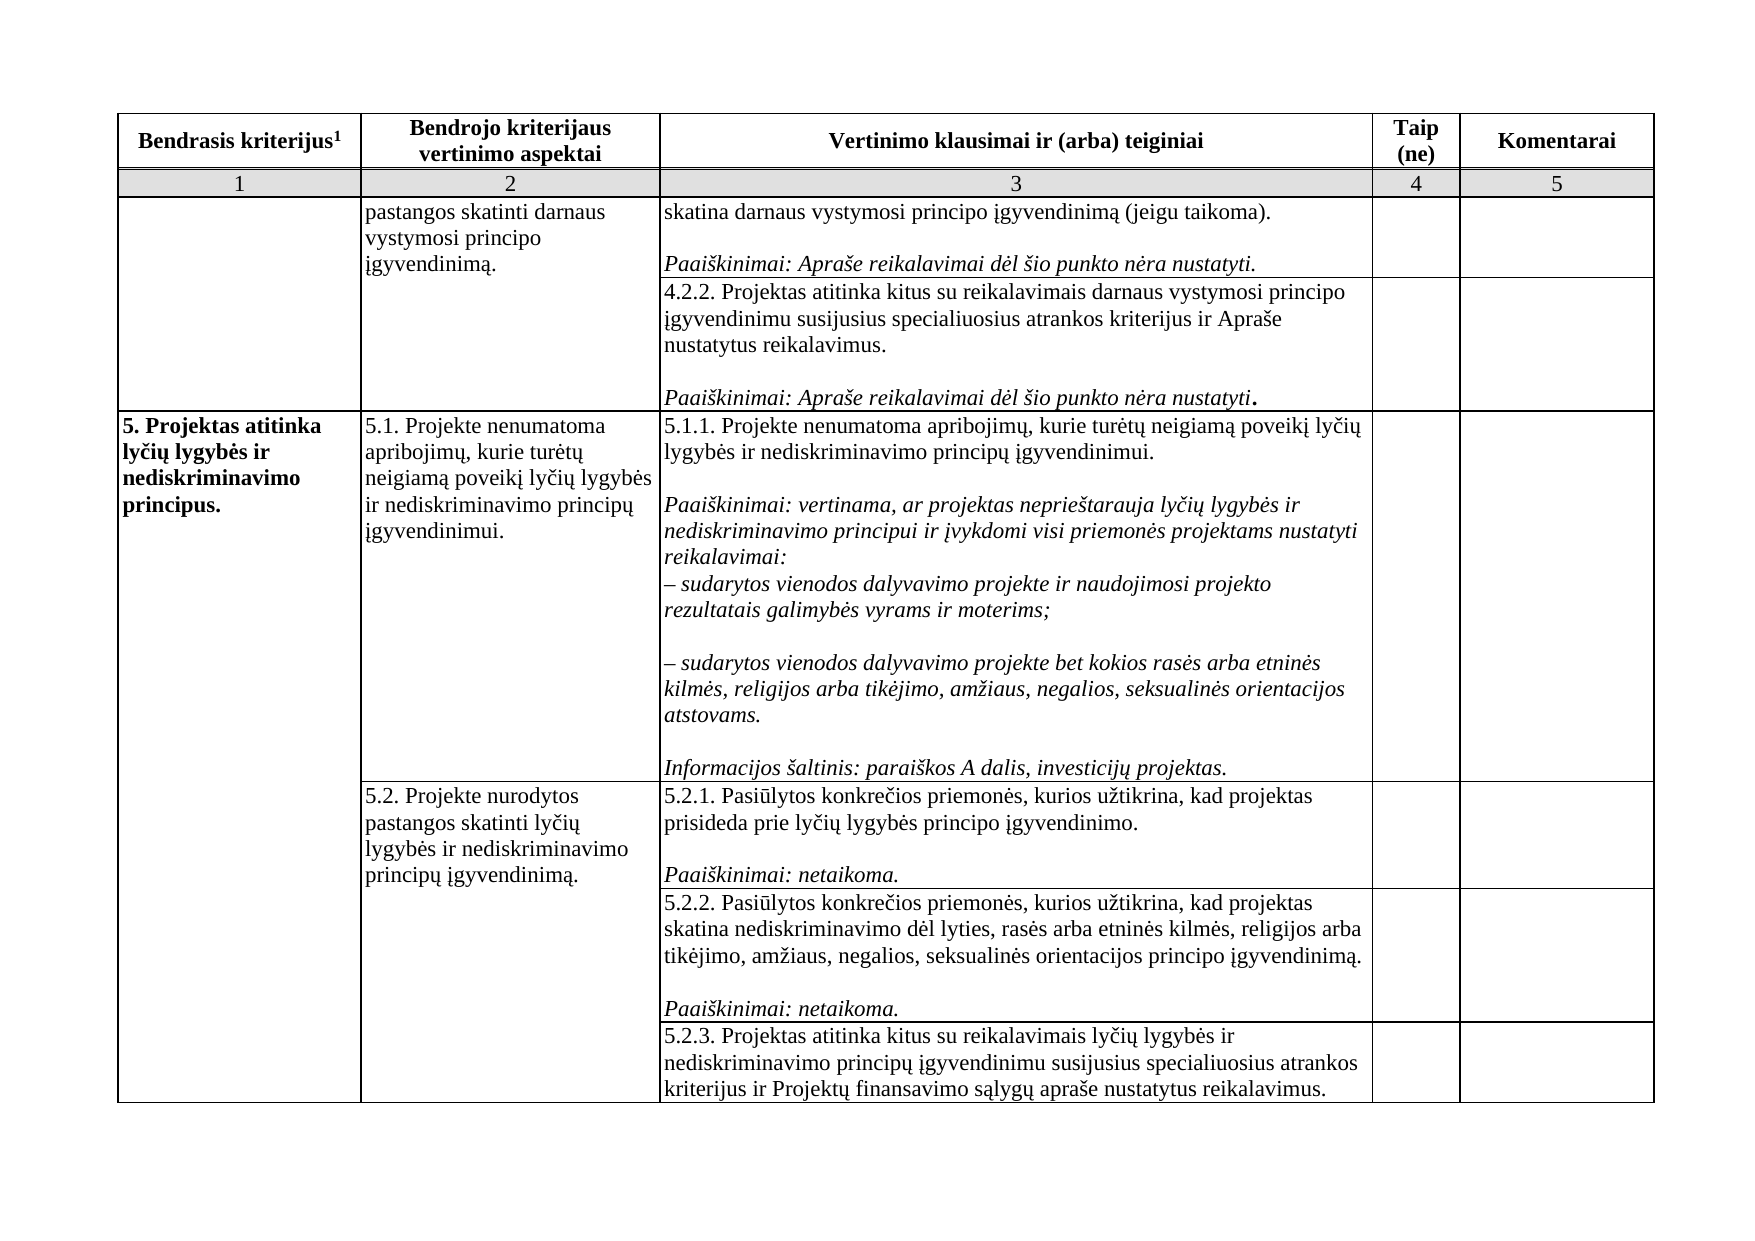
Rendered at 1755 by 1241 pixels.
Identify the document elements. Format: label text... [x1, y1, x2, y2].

table_cell pastangos skatinti darnaus vystymosi principo įgyvendinimą. [362, 198, 659, 410]
table_header Taip (ne) [1373, 114, 1459, 167]
table_cell 5.1. Projekte nenumatoma apribojimų, kurie turėtų neigiamą poveikį lyčių lygybės ir nediskriminavimo principų įgyvendinimui. [362, 412, 659, 781]
table_cell skatina darnaus vystymosi principo įgyvendinimą (jeigu taikoma). Paaiškinimai: Apraše reikalavimai dėl šio punkto nėra nustatyti. [661, 198, 1372, 277]
table_cell [1373, 278, 1459, 410]
table_cell 5.1.1. Projekte nenumatoma apribojimų, kurie turėtų neigiamą poveikį lyčių lygybės ir nediskriminavimo principų įgyvendinimui. Paaiškinimai: vertinama, ar projektas neprieštarauja lyčių lygybės ir nediskriminavimo principui ir įvykdomi visi priemonės projektams nustatyti reikalavimai: – sudarytos vienodos dalyvavimo projekte ir naudojimosi projekto rezultatais galimybės vyrams ir moterims; – sudarytos vienodos dalyvavimo projekte bet kokios rasės arba etninės kilmės, religijos arba tikėjimo, amžiaus, negalios, seksualinės orientacijos atstovams. Informacijos šaltinis: paraiškos A dalis, investicijų projektas. [661, 412, 1372, 781]
table_cell [1461, 782, 1653, 888]
table_cell 5.2. Projekte nurodytos pastangos skatinti lyčių lygybės ir nediskriminavimo principų įgyvendinimą. [362, 782, 659, 1102]
table_cell [1373, 412, 1459, 781]
table_cell [119, 198, 360, 410]
table_cell [1373, 782, 1459, 888]
table_header Vertinimo klausimai ir (arba) teiginiai [661, 114, 1372, 167]
table_cell [1461, 198, 1653, 277]
table_cell 5.2.3. Projektas atitinka kitus su reikalavimais lyčių lygybės ir nediskriminavimo principų įgyvendinimu susijusius specialiuosius atrankos kriterijus ir Projektų finansavimo sąlygų apraše nustatytus reikalavimus. [661, 1023, 1372, 1102]
table_cell 2 [362, 170, 659, 196]
table_cell 5. Projektas atitinka lyčių lygybės ir nediskriminavimo principus. [119, 412, 360, 1102]
table_cell 3 [661, 170, 1372, 196]
table_cell [1461, 889, 1653, 1021]
table_cell 4 [1373, 170, 1459, 196]
table_cell [1373, 198, 1459, 277]
table_cell [1373, 889, 1459, 1021]
table_cell [1461, 278, 1653, 410]
table_cell 5 [1461, 170, 1653, 196]
table_header Bendrasis kriterijus1 [119, 114, 360, 167]
table_header Komentarai [1461, 114, 1653, 167]
table_cell [1461, 1023, 1653, 1102]
table_header Bendrojo kriterijaus vertinimo aspektai [362, 114, 659, 167]
table_cell 5.2.1. Pasiūlytos konkrečios priemonės, kurios užtikrina, kad projektas prisideda prie lyčių lygybės principo įgyvendinimo. Paaiškinimai: netaikoma. [661, 782, 1372, 888]
table_cell [1373, 1023, 1459, 1102]
table_cell [1461, 412, 1653, 781]
table_cell 1 [119, 170, 360, 196]
table_cell 4.2.2. Projektas atitinka kitus su reikalavimais darnaus vystymosi principo įgyvendinimu susijusius specialiuosius atrankos kriterijus ir Apraše nustatytus reikalavimus. Paaiškinimai: Apraše reikalavimai dėl šio punkto nėra nustatyti. [661, 278, 1372, 410]
table_cell 5.2.2. Pasiūlytos konkrečios priemonės, kurios užtikrina, kad projektas skatina nediskriminavimo dėl lyties, rasės arba etninės kilmės, religijos arba tikėjimo, amžiaus, negalios, seksualinės orientacijos principo įgyvendinimą. Paaiškinimai: netaikoma. [661, 889, 1372, 1021]
